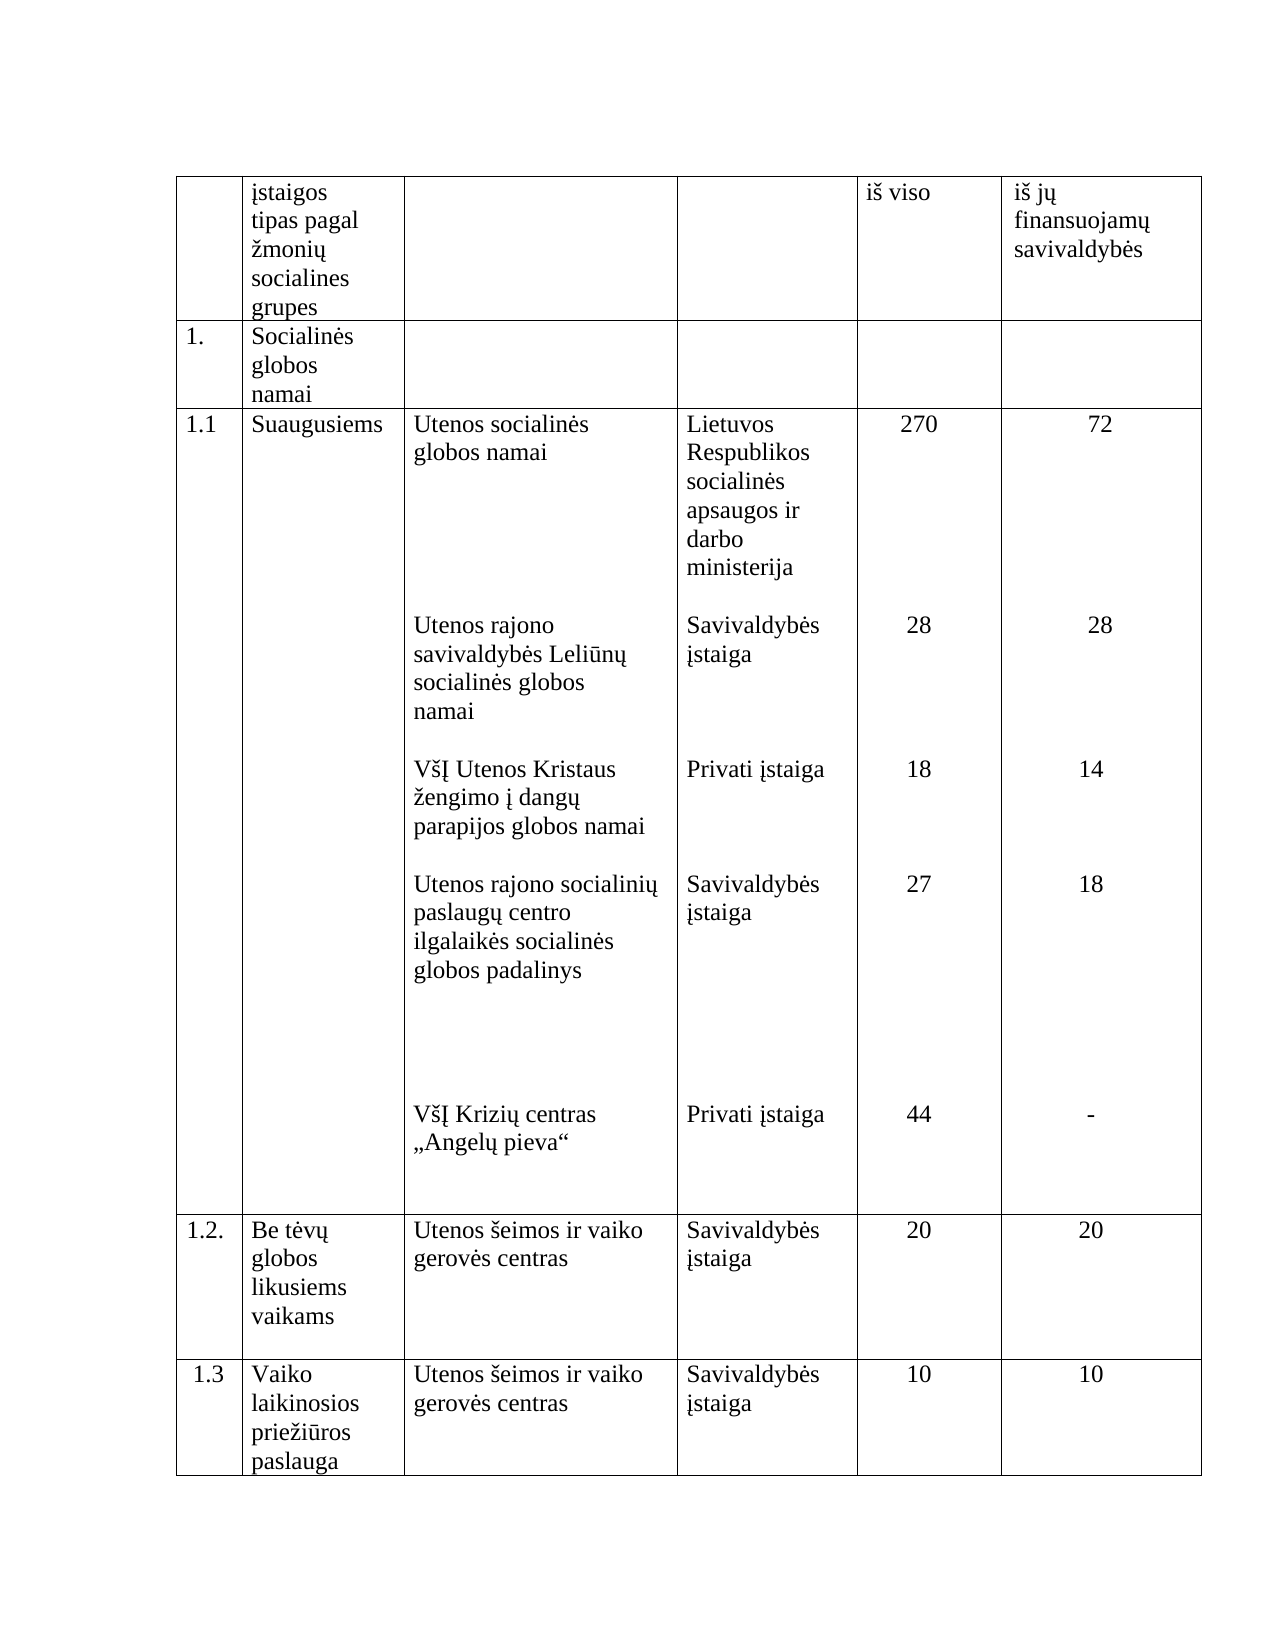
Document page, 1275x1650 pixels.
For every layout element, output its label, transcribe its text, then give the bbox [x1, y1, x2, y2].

table_header [405, 177, 677, 320]
table_cell iš jų finansuojamų savivaldybės [1002, 177, 1201, 320]
table_cell Savivaldybės įstaiga [678, 1215, 857, 1358]
table_cell 1.1 [177, 409, 242, 1214]
table_cell iš viso [858, 177, 1001, 320]
table_cell Socialinės globos namai [243, 321, 404, 408]
table_cell Lietuvos Respublikos socialinės apsaugos ir darbo ministerija Savivaldybės įstaiga Privati įstaiga Savivaldybės įstaiga Privati įstaiga [678, 409, 857, 1214]
table_cell Utenos šeimos ir vaiko gerovės centras [405, 1215, 677, 1358]
table_cell Be tėvų globos likusiems vaikams [243, 1215, 404, 1358]
table_header [177, 177, 242, 320]
table_cell 10 [1002, 1360, 1201, 1474]
table_cell 20 [858, 1215, 1001, 1358]
table_cell 1.3 [177, 1360, 242, 1474]
table_header [678, 177, 857, 320]
table_cell 10 [858, 1360, 1001, 1474]
table_cell Utenos šeimos ir vaiko gerovės centras [405, 1360, 677, 1474]
table_cell 1.2. [177, 1215, 242, 1358]
table_header įstaigos tipas pagal žmonių socialines grupes [243, 177, 404, 320]
table_cell 270 28 18 27 44 [858, 409, 1001, 1214]
table_cell [405, 321, 677, 408]
table_cell Utenos socialinės globos namai Utenos rajono savivaldybės Leliūnų socialinės globos namai VšĮ Utenos Kristaus žengimo į dangų parapijos globos namai Utenos rajono socialinių paslaugų centro ilgalaikės socialinės globos padalinys VšĮ Krizių centras „Angelų pieva“ [405, 409, 677, 1214]
table_cell 1. [177, 321, 242, 408]
table_cell 20 [1002, 1215, 1201, 1358]
table_cell Vaiko laikinosios priežiūros paslauga [243, 1360, 404, 1474]
table_cell Savivaldybės įstaiga [678, 1360, 857, 1474]
table_cell 72 28 14 18 - [1002, 409, 1201, 1214]
table_cell [858, 321, 1001, 408]
table_cell [678, 321, 857, 408]
table_cell Suaugusiems [243, 409, 404, 1214]
table_cell [1002, 321, 1201, 408]
